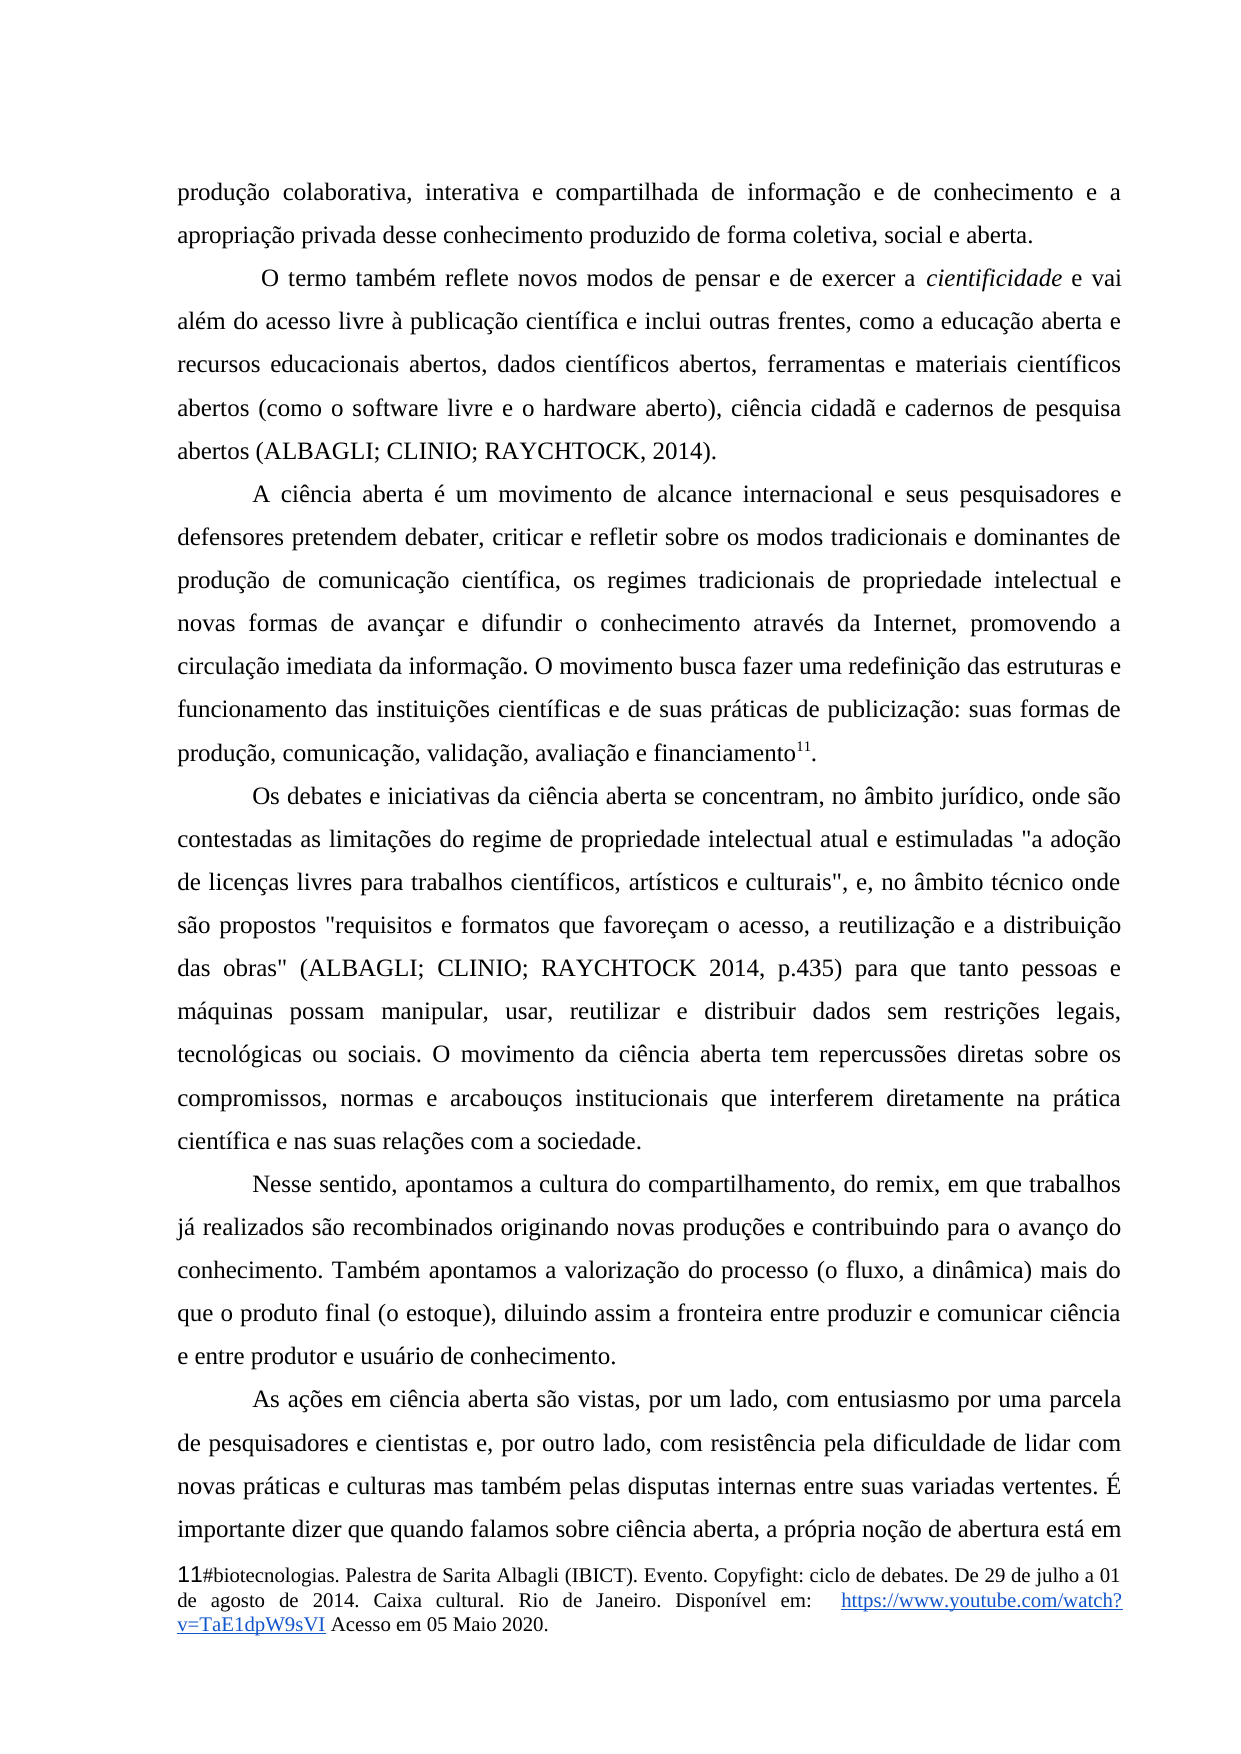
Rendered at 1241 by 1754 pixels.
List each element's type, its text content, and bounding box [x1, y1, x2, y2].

text produção colaborativa, interativa e compartilhada de informação e de conhecimento e a apropriação privada desse conhecimento produzido de forma coletiva, social e aberta. [177, 177, 1122, 249]
text Os debates e iniciativas da ciência aberta se concentram, no âmbito jurídico, onde são contestadas as limitações do regime de propriedade intelectual atual e estimuladas "a adoção de licenças livres para trabalhos científicos, artísticos e culturais", e, no âmbito técnico onde são propostos "requisitos e formatos que favoreçam o acesso, a reutilização e a distribuição das obras" (ALBAGLI; CLINIO; RAYCHTOCK 2014, p.435) para que tanto pessoas e máquinas possam manipular, usar, reutilizar e distribuir dados sem restrições legais, tecnológicas ou sociais. O movimento da ciência aberta tem repercussões diretas sobre os compromissos, normas e arcabouços institucionais que interferem diretamente na prática científica e nas suas relações com a sociedade. [177, 781, 1122, 1154]
text Nesse sentido, apontamos a cultura do compartilhamento, do remix, em que trabalhos já realizados são recombinados originando novas produções e contribuindo para o avanço do conhecimento. Também apontamos a valorização do processo (o fluxo, a dinâmica) mais do que o produto final (o estoque), diluindo assim a fronteira entre produzir e comunicar ciência e entre produtor e usuário de conhecimento. [177, 1169, 1122, 1370]
text #biotecnologias. Palestra de Sarita Albagli (IBICT). Evento. Copyfight: ciclo de debates. De 29 de julho a 01 de agosto de 2014. Caixa cultural. Rio de Janeiro. Disponível em: https://www.youtube.com/watch?v=TaE1dpW9sVI Acesso em 05 Maio 2020. [177, 1561, 1122, 1636]
text A ciência aberta é um movimento de alcance internacional e seus pesquisadores e defensores pretendem debater, criticar e refletir sobre os modos tradicionais e dominantes de produção de comunicação científica, os regimes tradicionais de propriedade intelectual e novas formas de avançar e difundir o conhecimento através da Internet, promovendo a circulação imediata da informação. O movimento busca fazer uma redefinição das estruturas e funcionamento das instituições científicas e de suas práticas de publicização: suas formas de produção, comunicação, validação, avaliação e financiamento. [177, 479, 1122, 766]
text O termo também reflete novos modos de pensar e de exercer a cientificidade e vai além do acesso livre à publicação científica e inclui outras frentes, como a educação aberta e recursos educacionais abertos, dados científicos abertos, ferramentas e materiais científicos abertos (como o software livre e o hardware aberto), ciência cidadã e cadernos de pesquisa abertos (ALBAGLI; CLINIO; RAYCHTOCK, 2014). [177, 263, 1122, 464]
text As ações em ciência aberta são vistas, por um lado, com entusiasmo por uma parcela de pesquisadores e cientistas e, por outro lado, com resistência pela dificuldade de lidar com novas práticas e culturas mas também pelas disputas internas entre suas variadas vertentes. É importante dizer que quando falamos sobre ciência aberta, a própria noção de abertura está em [177, 1384, 1122, 1543]
